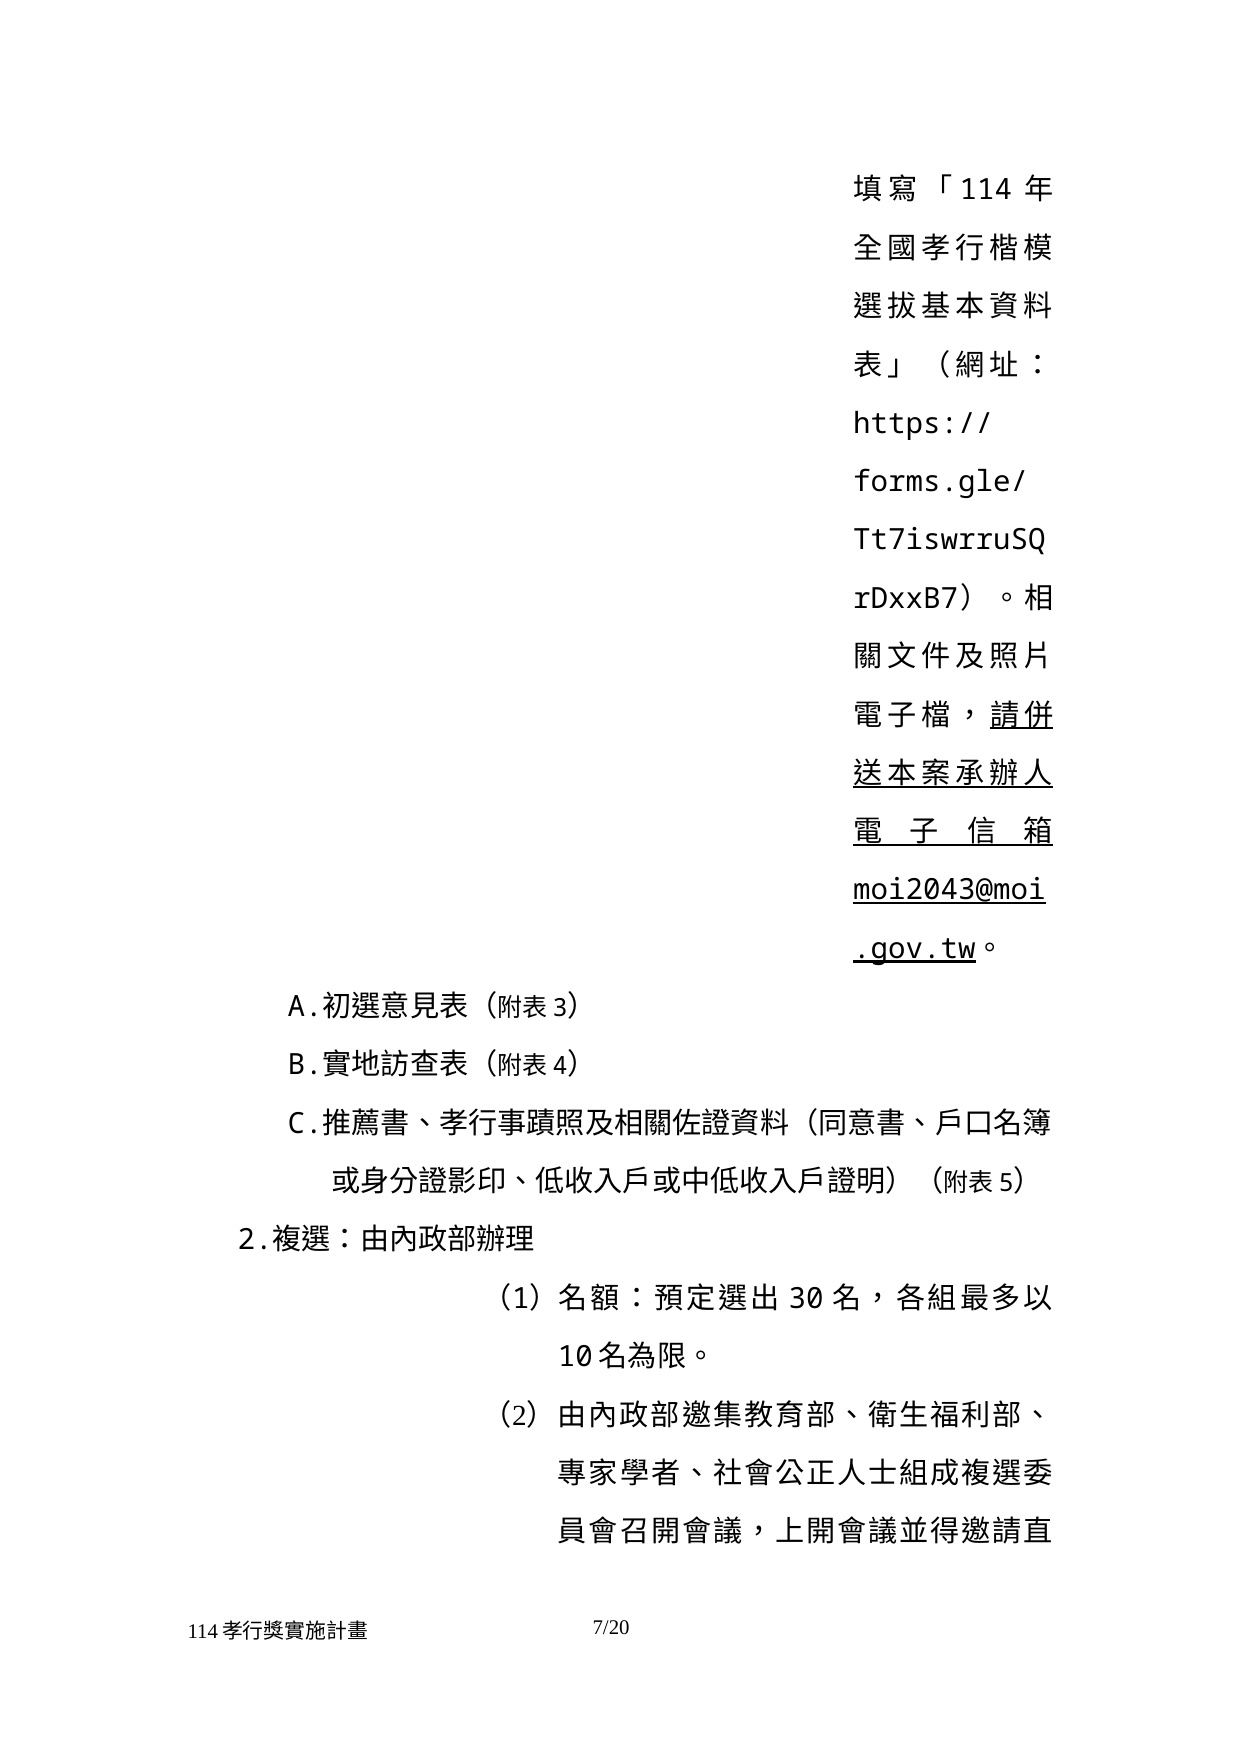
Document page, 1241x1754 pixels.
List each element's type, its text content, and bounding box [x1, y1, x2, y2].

list 初選意見表（附表3） [287, 967, 1053, 1025]
list 名額：預定選出30名，各組最多以10名為限。 [483, 1258, 1053, 1375]
list 複選：由內政部辦理 [237, 1200, 1053, 1258]
list 填寫「114年全國孝行楷模選拔基本資料表」（網址：https://forms.gle/Tt7iswrruSQrDxxB7）。相關文件及照片電子檔，請併送本案承辦人電子信箱moi2043@moi.gov.tw。 [778, 150, 1053, 967]
list 實地訪查表（附表4） [287, 1025, 1053, 1083]
list 由內政部邀集教育部、衛生福利部、專家學者、社會公正人士組成複選委員會召開會議，上開會議並得邀請直 [483, 1375, 1053, 1550]
list 推薦書、孝行事蹟照及相關佐證資料（同意書、戶口名簿或身分證影印、低收入戶或中低收入戶證明）（附表5） [287, 1083, 1053, 1200]
